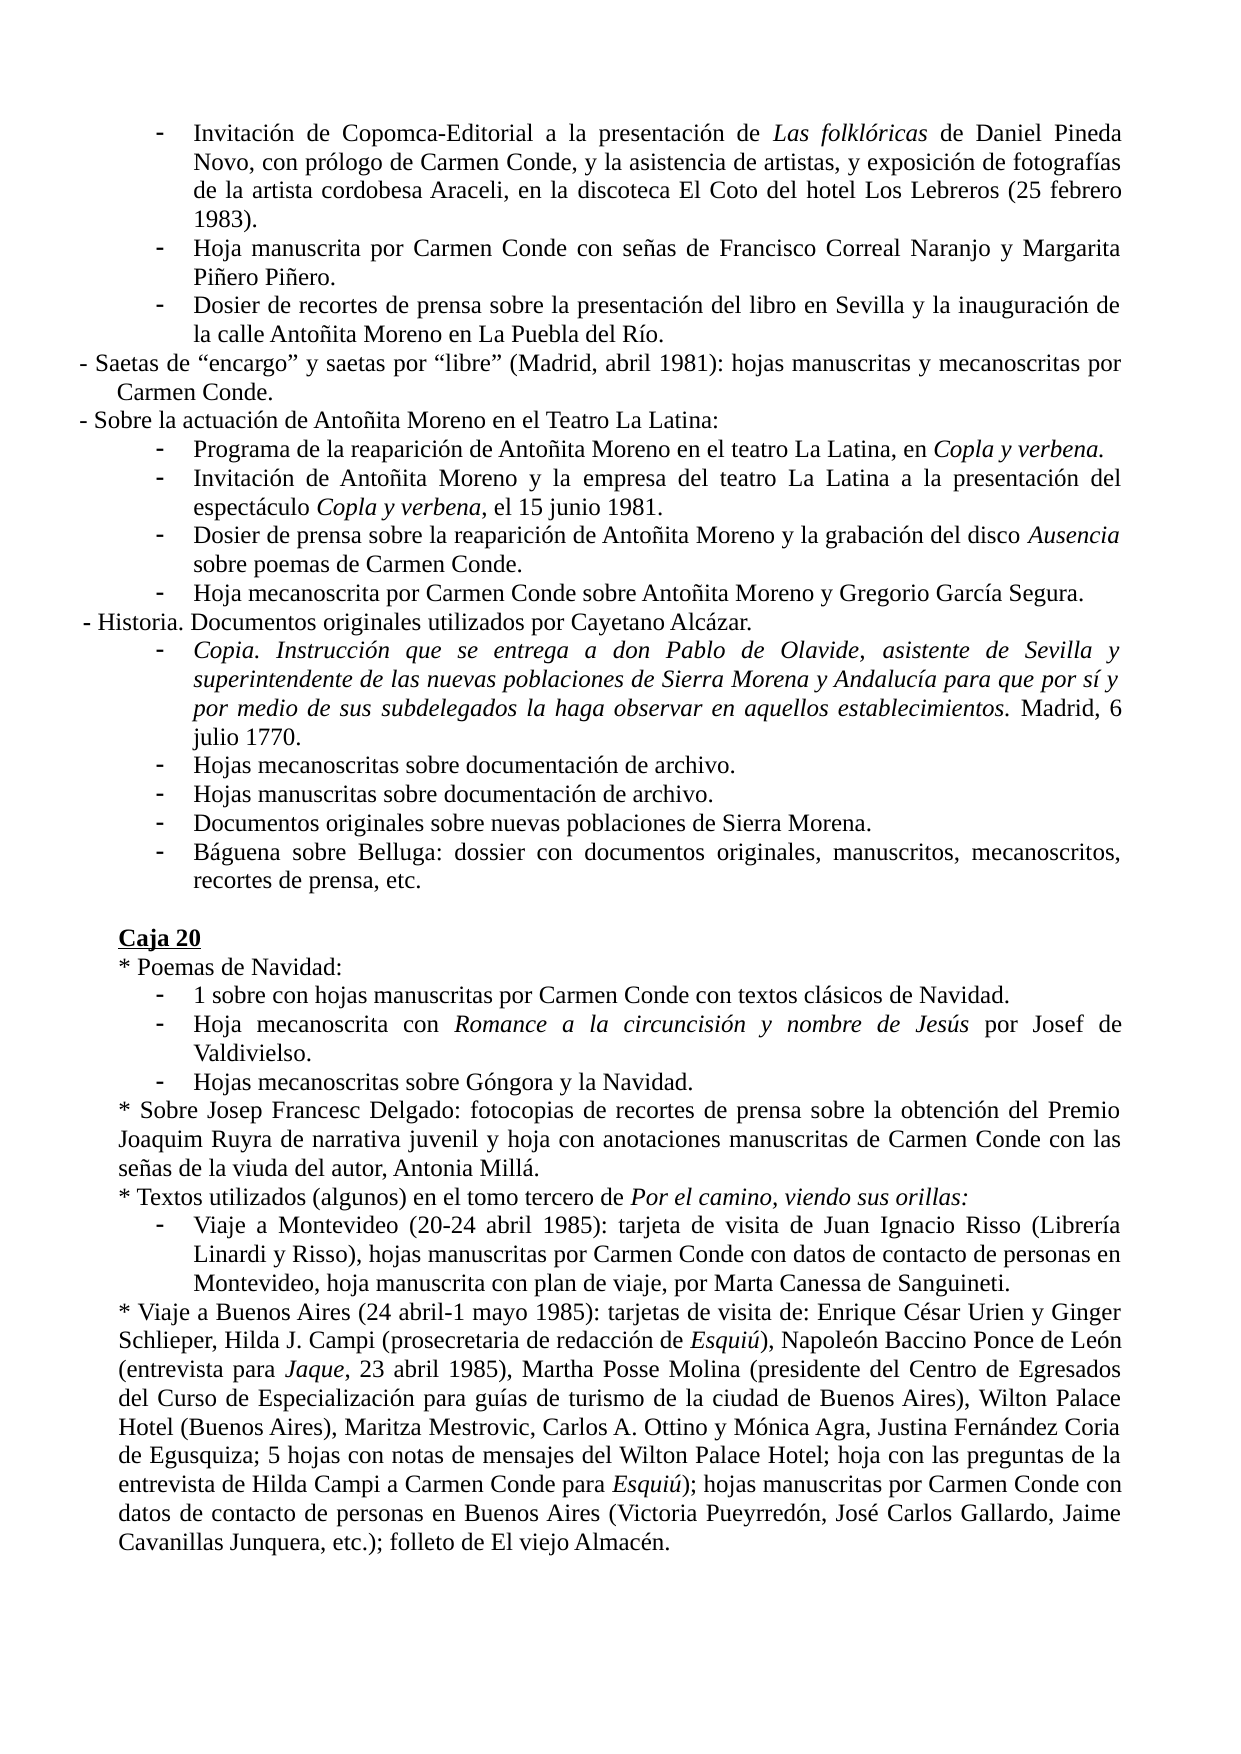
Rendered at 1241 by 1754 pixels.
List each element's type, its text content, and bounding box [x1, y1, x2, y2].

list Hojas mecanoscritas sobre Góngora y la Navidad. [156, 1067, 1122, 1096]
list Hojas mecanoscritas sobre documentación de archivo. [156, 751, 1122, 779]
list Hoja mecanoscrita con Romance a la circuncisión y nombre de Jesús por Josef de Valdivielso. [156, 1009, 1122, 1067]
text - Saetas de “encargo” y saetas por “libre” (Madrid, abril 1981): hojas manuscritas y mecanoscritas por Carmen Conde. [79, 348, 1122, 406]
list Programa de la reaparición de Antoñita Moreno en el teatro La Latina, en Copla y verbena. [156, 434, 1122, 463]
list Copia. Instrucción que se entrega a don Pablo de Olavide, asistente de Sevilla y superintendente de las nuevas poblaciones de Sierra Morena y Andalucía para que por sí y por medio de sus subdelegados la haga observar en aquellos establecimientos. Madrid, 6 julio 1770. [156, 636, 1122, 751]
text * Poemas de Navidad: [118, 952, 1122, 981]
list Invitación de Antoñita Moreno y la empresa del teatro La Latina a la presentación del espectáculo Copla y verbena, el 15 junio 1981. [156, 463, 1122, 521]
list Dosier de recortes de prensa sobre la presentación del libro en Sevilla y la inauguración de la calle Antoñita Moreno en La Puebla del Río. [156, 291, 1122, 348]
list Hoja manuscrita por Carmen Conde con señas de Francisco Correal Naranjo y Margarita Piñero Piñero. [156, 233, 1122, 291]
list Hoja mecanoscrita por Carmen Conde sobre Antoñita Moreno y Gregorio García Segura. [156, 578, 1122, 607]
list Báguena sobre Belluga: dossier con documentos originales, manuscritos, mecanoscritos, recortes de prensa, etc. [156, 837, 1122, 894]
list Documentos originales sobre nuevas poblaciones de Sierra Morena. [156, 808, 1122, 837]
list Viaje a Montevideo (20-24 abril 1985): tarjeta de visita de Juan Ignacio Risso (Librería Linardi y Risso), hojas manuscritas por Carmen Conde con datos de contacto de personas en Montevideo, hoja manuscrita con plan de viaje, por Marta Canessa de Sanguineti. [156, 1211, 1122, 1297]
text Caja 20 [118, 923, 1122, 952]
text * Sobre Josep Francesc Delgado: fotocopias de recortes de prensa sobre la obtención del Premio Joaquim Ruyra de narrativa juvenil y hoja con anotaciones manuscritas de Carmen Conde con las señas de la viuda del autor, Antonia Millá. [118, 1096, 1122, 1182]
list 1 sobre con hojas manuscritas por Carmen Conde con textos clásicos de Navidad. [156, 981, 1122, 1009]
text * Textos utilizados (algunos) en el tomo tercero de Por el camino, viendo sus orillas: [118, 1182, 1122, 1211]
list - Historia. Documentos originales utilizados por Cayetano Alcázar. [47, 607, 1122, 636]
list * Viaje a Buenos Aires (24 abril-1 mayo 1985): tarjetas de visita de: Enrique César Urien y Ginger Schlieper, Hilda J. Campi (prosecretaria de redacción de Esquiú), Napoleón Baccino Ponce de León (entrevista para Jaque, 23 abril 1985), Martha Posse Molina (presidente del Centro de Egresados del Curso de Especialización para guías de turismo de la ciudad de Buenos Aires), Wilton Palace Hotel (Buenos Aires), Maritza Mestrovic, Carlos A. Ottino y Mónica Agra, Justina Fernández Coria de Egusquiza; 5 hojas con notas de mensajes del Wilton Palace Hotel; hoja con las preguntas de la entrevista de Hilda Campi a Carmen Conde para Esquiú); hojas manuscritas por Carmen Conde con datos de contacto de personas en Buenos Aires (Victoria Pueyrredón, José Carlos Gallardo, Jaime Cavanillas Junquera, etc.); folleto de El viejo Almacén. [83, 1297, 1122, 1556]
list Dosier de prensa sobre la reaparición de Antoñita Moreno y la grabación del disco Ausencia sobre poemas de Carmen Conde. [156, 521, 1122, 578]
list Invitación de Copomca-Editorial a la presentación de Las folklóricas de Daniel Pineda Novo, con prólogo de Carmen Conde, y la asistencia de artistas, y exposición de fotografías de la artista cordobesa Araceli, en la discoteca El Coto del hotel Los Lebreros (25 febrero 1983). [156, 118, 1122, 233]
text - Sobre la actuación de Antoñita Moreno en el Teatro La Latina: [79, 406, 1122, 434]
list Hojas manuscritas sobre documentación de archivo. [156, 779, 1122, 808]
